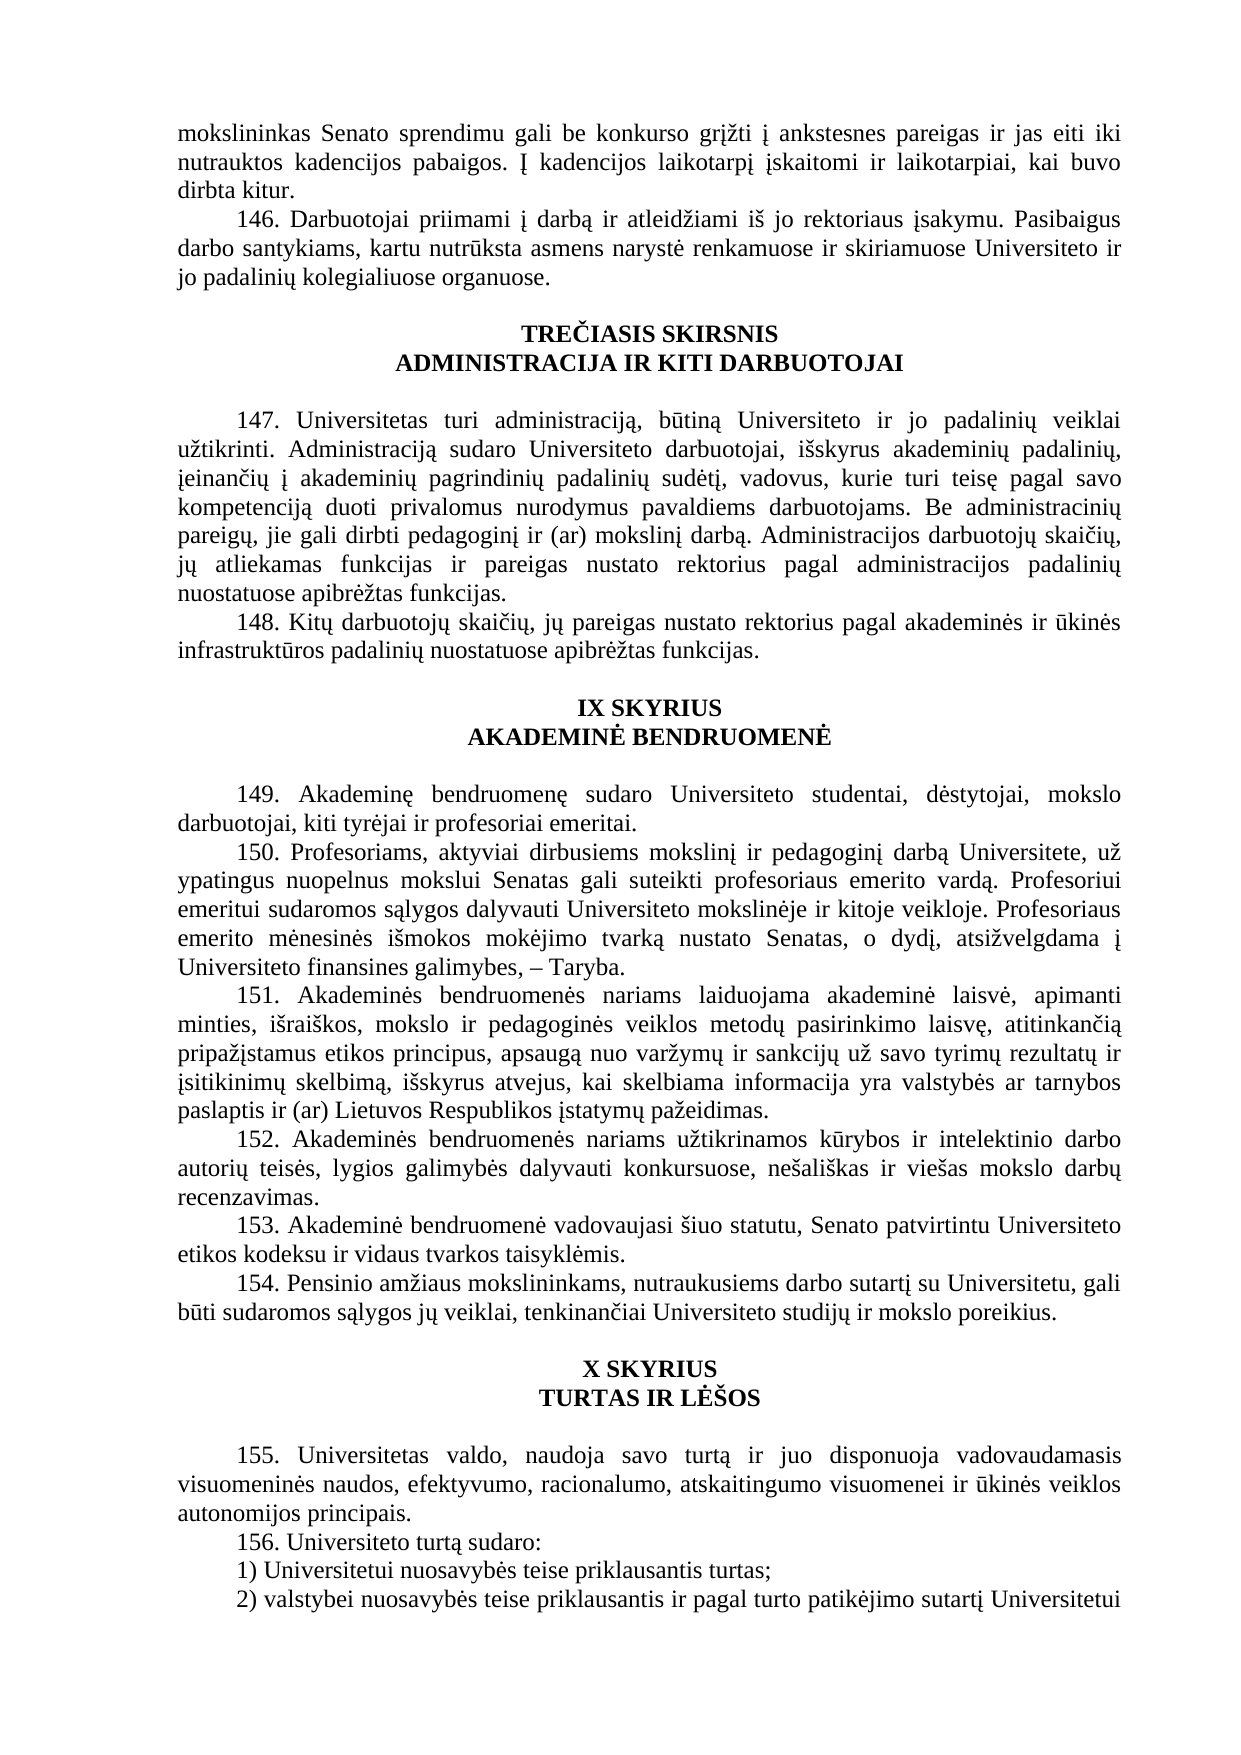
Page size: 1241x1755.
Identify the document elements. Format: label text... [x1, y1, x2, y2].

text 154. Pensinio amžiaus mokslininkams, nutraukusiems darbo sutartį su Universitetu, gali būti sudaromos sąlygos jų veiklai, tenkinančiai Universiteto studijų ir mokslo poreikius. [177, 1268, 1122, 1326]
text 147. Universitetas turi administraciją, būtiną Universiteto ir jo padalinių veiklai užtikrinti. Administraciją sudaro Universiteto darbuotojai, išskyrus akademinių padalinių, įeinančių į akademinių pagrindinių padalinių sudėtį, vadovus, kurie turi teisę pagal savo kompetenciją duoti privalomus nurodymus pavaldiems darbuotojams. Be administracinių pareigų, jie gali dirbti pedagoginį ir (ar) mokslinį darbą. Administracijos darbuotojų skaičių, jų atliekamas funkcijas ir pareigas nustato rektorius pagal administracijos padalinių nuostatuose apibrėžtas funkcijas. [177, 406, 1122, 607]
text TURTAS IR LĖŠOS [177, 1383, 1122, 1412]
text TREČIASIS skirsnis [177, 319, 1122, 348]
text 150. Profesoriams, aktyviai dirbusiems mokslinį ir pedagoginį darbą Universitete, už ypatingus nuopelnus mokslui Senatas gali suteikti profesoriaus emerito vardą. Profesoriui emeritui sudaromos sąlygos dalyvauti Universiteto mokslinėje ir kitoje veikloje. Profesoriaus emerito mėnesinės išmokos mokėjimo tvarką nustato Senatas, o dydį, atsižvelgdama į Universiteto finansines galimybes, – Taryba. [177, 837, 1122, 981]
text 152. Akademinės bendruomenės nariams užtikrinamos kūrybos ir intelektinio darbo autorių teisės, lygios galimybės dalyvauti konkursuose, nešališkas ir viešas mokslo darbų recenzavimas. [177, 1124, 1122, 1211]
text 155. Universitetas valdo, naudoja savo turtą ir juo disponuoja vadovaudamasis visuomeninės naudos, efektyvumo, racionalumo, atskaitingumo visuomenei ir ūkinės veiklos autonomijos principais. [177, 1441, 1122, 1527]
text 1) Universitetui nuosavybės teise priklausantis turtas; [177, 1556, 1122, 1584]
text 146. Darbuotojai priimami į darbą ir atleidžiami iš jo rektoriaus įsakymu. Pasibaigus darbo santykiams, kartu nutrūksta asmens narystė renkamuose ir skiriamuose Universiteto ir jo padalinių kolegialiuose organuose. [177, 204, 1122, 291]
text 149. Akademinę bendruomenę sudaro Universiteto studentai, dėstytojai, mokslo darbuotojai, kiti tyrėjai ir profesoriai emeritai. [177, 779, 1122, 837]
text 148. Kitų darbuotojų skaičių, jų pareigas nustato rektorius pagal akademinės ir ūkinės infrastruktūros padalinių nuostatuose apibrėžtas funkcijas. [177, 607, 1122, 664]
text X skyrius [177, 1354, 1122, 1383]
text 156. Universiteto turtą sudaro: [177, 1527, 1122, 1556]
text mokslininkas Senato sprendimu gali be konkurso grįžti į ankstesnes pareigas ir jas eiti iki nutrauktos kadencijos pabaigos. Į kadencijos laikotarpį įskaitomi ir laikotarpiai, kai buvo dirbta kitur. [177, 118, 1122, 204]
text 153. Akademinė bendruomenė vadovaujasi šiuo statutu, Senato patvirtintu Universiteto etikos kodeksu ir vidaus tvarkos taisyklėmis. [177, 1211, 1122, 1268]
text 2) valstybei nuosavybės teise priklausantis ir pagal turto patikėjimo sutartį Universitetui [177, 1584, 1122, 1613]
text Administracija ir kiti darbuotojai [177, 348, 1122, 377]
text 151. Akademinės bendruomenės nariams laiduojama akademinė laisvė, apimanti minties, išraiškos, mokslo ir pedagoginės veiklos metodų pasirinkimo laisvę, atitinkančią pripažįstamus etikos principus, apsaugą nuo varžymų ir sankcijų už savo tyrimų rezultatų ir įsitikinimų skelbimą, išskyrus atvejus, kai skelbiama informacija yra valstybės ar tarnybos paslaptis ir (ar) Lietuvos Respublikos įstatymų pažeidimas. [177, 981, 1122, 1124]
text IX skyrius [177, 693, 1122, 722]
text AKADEMINĖ BENDRUOMENĖ [177, 722, 1122, 751]
